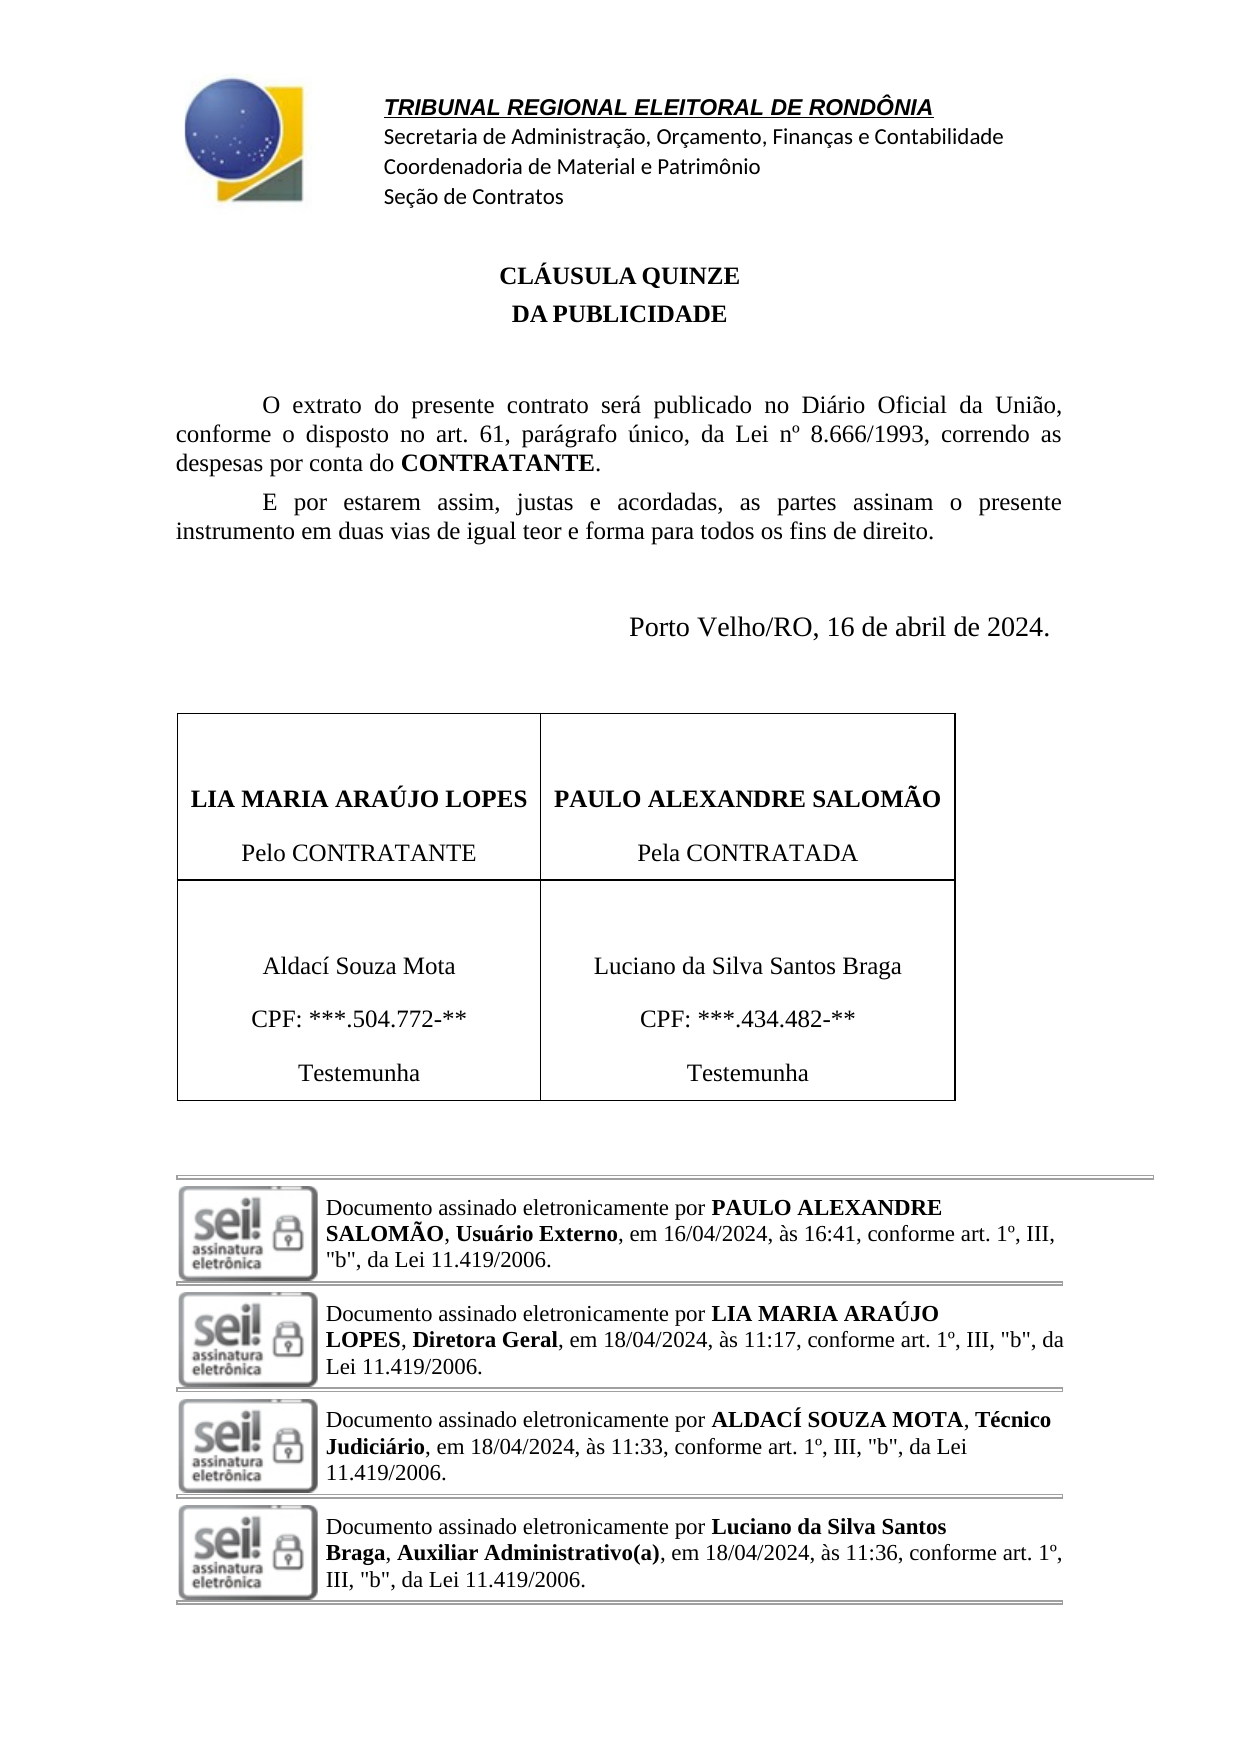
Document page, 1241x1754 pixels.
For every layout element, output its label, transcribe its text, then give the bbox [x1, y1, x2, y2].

table_header [177, 1291, 324, 1387]
text Porto Velho/RO, 16 de abril de 2024. [190, 610, 1051, 643]
table_cell Luciano da Silva Santos Braga CPF: ***.434.482-** Testemunha [541, 881, 954, 1099]
table_header [177, 1398, 324, 1494]
table_header PAULO ALEXANDRE SALOMÃO Pela CONTRATADA [541, 714, 954, 879]
table_header LIA MARIA ARAÚJO LOPES Pelo CONTRATANTE [178, 714, 540, 879]
subtitle DA PUBLICIDADE [342, 299, 897, 328]
table_header [177, 1185, 324, 1281]
table_header Documento assinado eletronicamente por Luciano da Silva Santos Braga, Auxiliar Administrativo(a), em 18/04/2024, às 11:36, conforme art. 1º, III, "b", da Lei 11.419/2006. [324, 1504, 1072, 1601]
table_header Documento assinado eletronicamente por PAULO ALEXANDRE SALOMÃO, Usuário Externo, em 16/04/2024, às 16:41, conforme art. 1º, III, "b", da Lei 11.419/2006. [324, 1185, 1072, 1282]
text E por estarem assim, justas e acordadas, as partes assinam o presente instrumento em duas vias de igual teor e forma para todos os fins de direito. [176, 487, 1063, 545]
table_header Documento assinado eletronicamente por LIA MARIA ARAÚJO LOPES, Diretora Geral, em 18/04/2024, às 11:17, conforme art. 1º, III, "b", da Lei 11.419/2006. [324, 1291, 1072, 1388]
table_cell Aldací Souza Mota CPF: ***.504.772-** Testemunha [178, 881, 540, 1099]
table_header [177, 1504, 324, 1600]
text O extrato do presente contrato será publicado no Diário Oficial da União, conforme o disposto no art. 61, parágrafo único, da Lei nº 8.666/1993, correndo as despesas por conta do CONTRATANTE. [176, 390, 1063, 477]
subtitle CLÁUSULA QUINZE [342, 261, 897, 289]
table_header Documento assinado eletronicamente por ALDACÍ SOUZA MOTA, Técnico Judiciário, em 18/04/2024, às 11:33, conforme art. 1º, III, "b", da Lei 11.419/2006. [324, 1398, 1072, 1494]
